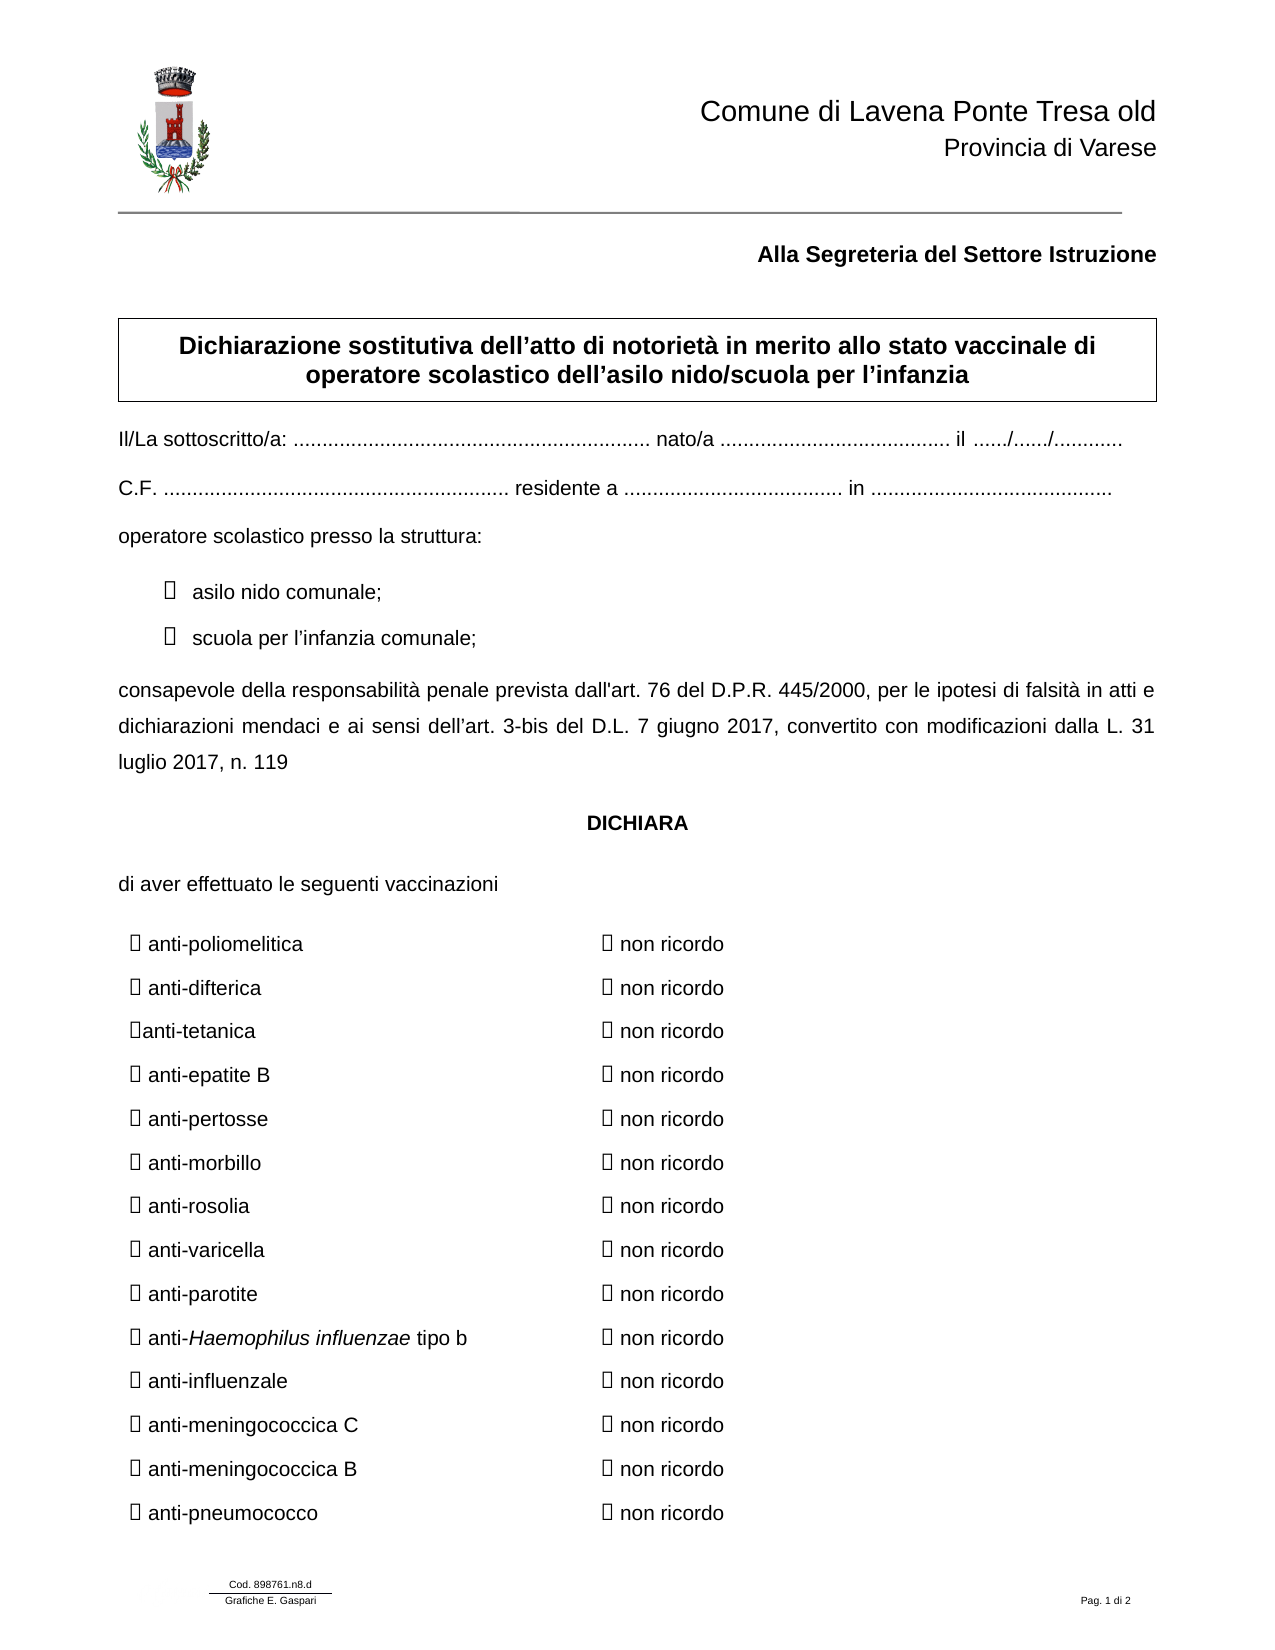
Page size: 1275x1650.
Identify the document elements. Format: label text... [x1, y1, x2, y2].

picture [122, 64, 224, 195]
table_cell  non ricordo [589, 1096, 1156, 1139]
table_cell  non ricordo [589, 1052, 1156, 1096]
table_cell  anti-meningococcica C [117, 1402, 589, 1446]
table_cell  anti-Haemophilus influenzae tipo b [117, 1314, 589, 1358]
text  asilo nido comunale; [162, 572, 1157, 606]
text C.F. ............................................................ residente a ...................................... in .......................................... [118, 475, 1157, 499]
table_header Dichiarazione sostitutiva dell’atto di notorietà in merito allo stato vaccinale di operatore scolastico dell’asilo nido/scuola per l’infanzia [119, 319, 1156, 401]
table_cell  non ricordo [589, 1358, 1156, 1402]
table_cell  anti-difterica [117, 964, 589, 1008]
table_cell  anti-varicella [117, 1227, 589, 1271]
table_cell  anti-rosolia [117, 1183, 589, 1227]
text di aver effettuato le seguenti vaccinazioni [118, 872, 1157, 896]
text  scuola per l’infanzia comunale; [162, 619, 1157, 653]
table_cell  non ricordo [589, 1446, 1156, 1489]
table_header  non ricordo [589, 921, 1156, 964]
text Comune di Lavena Ponte Tresa old [224, 94, 1157, 128]
table_cell  non ricordo [589, 1402, 1156, 1446]
table_cell  non ricordo [589, 1008, 1156, 1052]
table_cell  non ricordo [589, 1183, 1156, 1227]
table_cell  anti-parotite [117, 1271, 589, 1314]
text Provincia di Varese [224, 133, 1157, 162]
table_cell  non ricordo [589, 964, 1156, 1008]
table_cell  anti-influenzale [117, 1358, 589, 1402]
text consapevole della responsabilità penale prevista dall'art. 76 del D.P.R. 445/2000, per le ipotesi di falsità in atti e dichiarazioni mendaci e ai sensi dell’art. 3-bis del D.L. 7 giugno 2017, convertito con modificazioni dalla L. 31 luglio 2017, n. 119 [118, 678, 1157, 774]
text Alla Segreteria del Settore Istruzione [118, 241, 1157, 267]
table_cell  non ricordo [589, 1314, 1156, 1358]
text operatore scolastico presso la struttura: [118, 524, 1157, 548]
table_cell anti-tetanica [117, 1008, 589, 1052]
table_cell  non ricordo [589, 1489, 1156, 1533]
table_cell  anti-pneumococco [117, 1489, 589, 1533]
table_cell  anti-epatite B [117, 1052, 589, 1096]
text Il/La sottoscritto/a: .............................................................. nato/a ........................................ il ....../....../............ [118, 427, 1157, 451]
table_cell  non ricordo [589, 1271, 1156, 1314]
table_cell  anti-pertosse [117, 1096, 589, 1139]
table_cell  non ricordo [589, 1227, 1156, 1271]
text DICHIARA [118, 811, 1157, 835]
table_header  anti-poliomelitica [117, 921, 589, 964]
table_cell  anti-morbillo [117, 1139, 589, 1183]
table_cell  non ricordo [589, 1139, 1156, 1183]
table_cell  anti-meningococcica B [117, 1446, 589, 1489]
